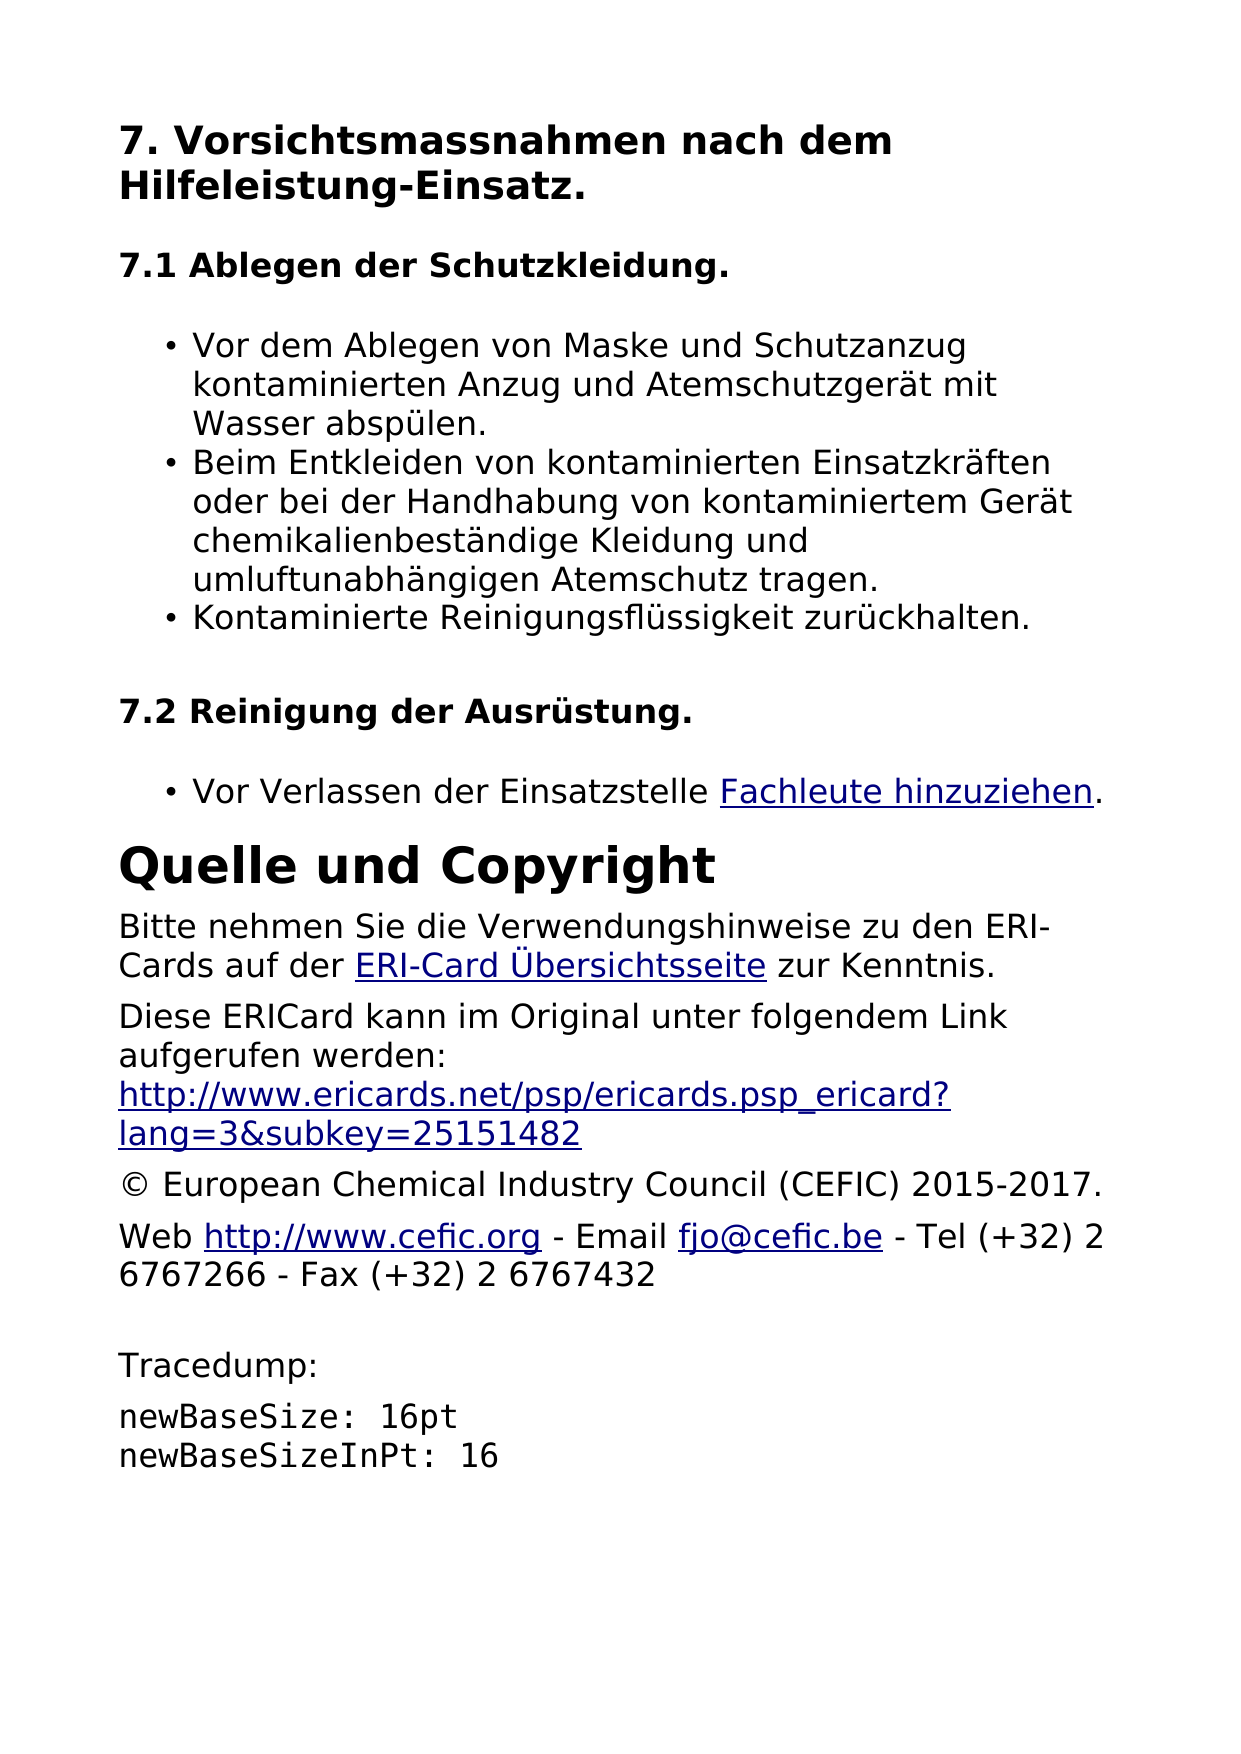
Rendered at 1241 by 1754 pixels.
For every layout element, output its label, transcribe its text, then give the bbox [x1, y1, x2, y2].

subtitle 7. Vorsichtsmassnahmen nach dem Hilfeleistung-Einsatz. [118, 118, 1122, 208]
list Beim Entkleiden von kontaminierten Einsatzkräften oder bei der Handhabung von kontaminiertem Gerät chemikalienbeständige Kleidung und umluftunabhängigen Atemschutz tragen. [177, 443, 1122, 599]
list Vor dem Ablegen von Maske und Schutzanzug kontaminierten Anzug und Atemschutzgerät mit Wasser abspülen. [177, 327, 1122, 443]
text newBaseSize: 16pt newBaseSizeInPt: 16 [118, 1397, 1122, 1475]
list Kontaminierte Reinigungsflüssigkeit zurückhalten. [177, 599, 1122, 638]
subtitle Quelle und Copyright [118, 837, 1122, 895]
text Diese ERICard kann im Original unter folgendem Link aufgerufen werden: http://www.ericards.net/psp/ericards.psp_ericard?lang=3&subkey=25151482 [118, 998, 1122, 1153]
subtitle 7.2 Reinigung der Ausrüstung. [118, 692, 1122, 731]
text Web http://www.cefic.org - Email fjo@cefic.be - Tel (+32) 2 6767266 - Fax (+32) 2 6767432 [118, 1217, 1122, 1295]
text Bitte nehmen Sie die Verwendungshinweise zu den ERI-Cards auf der ERI-Card Übersichtsseite zur Kenntnis. [118, 908, 1122, 985]
list Vor Verlassen der Einsatzstelle Fachleute hinzuziehen. [177, 773, 1122, 812]
subtitle 7.1 Ablegen der Schutzkleidung. [118, 246, 1122, 285]
text © European Chemical Industry Council (CEFIC) 2015-2017. [118, 1166, 1122, 1204]
text Tracedump: [118, 1307, 1122, 1385]
